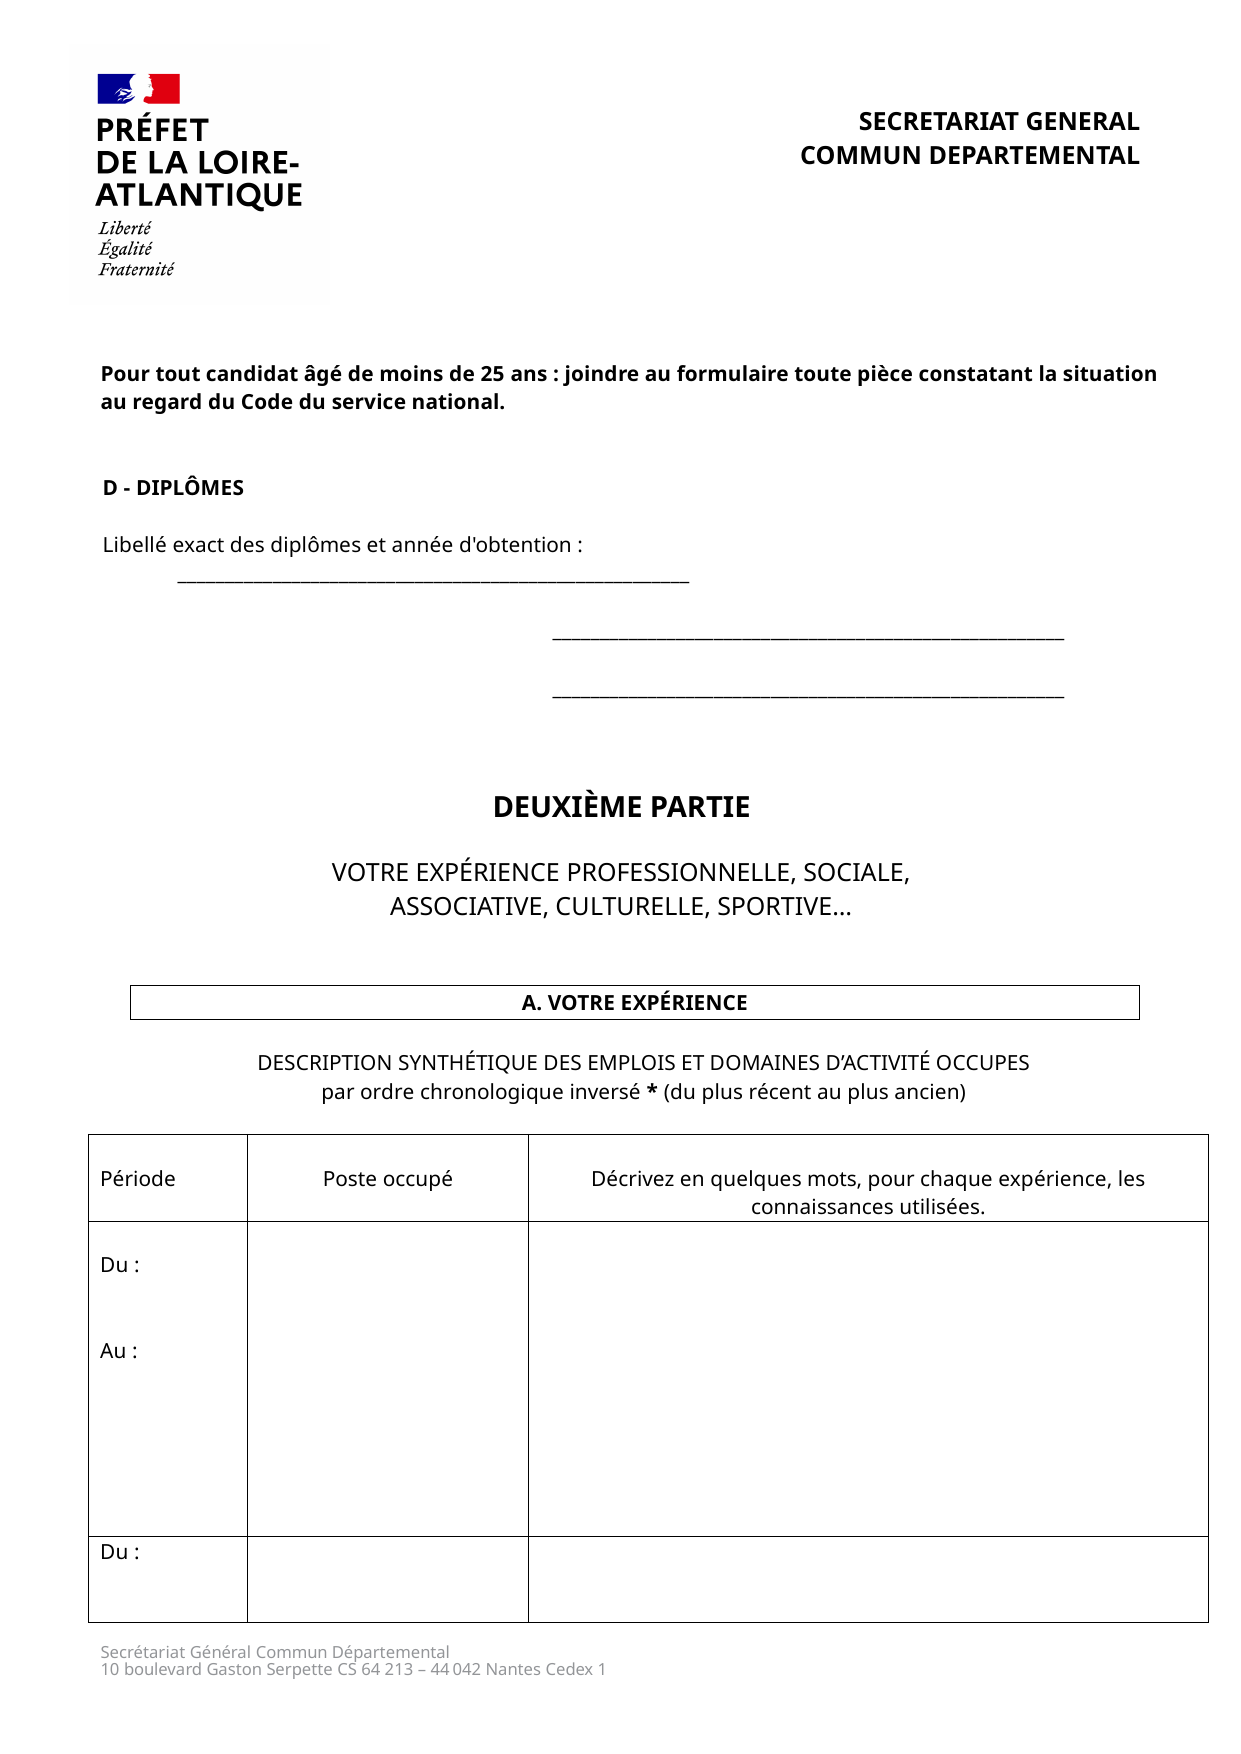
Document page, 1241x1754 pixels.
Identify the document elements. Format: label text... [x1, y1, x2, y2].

text A. VOTRE EXPÉRIENCE [131, 986, 1139, 1019]
text D - DIPLÔMES [102, 473, 1140, 501]
table_header Décrivez en quelques mots, pour chaque expérience, les connaissances utilisées. [529, 1135, 1208, 1221]
table_cell [248, 1537, 528, 1622]
table_cell [248, 1222, 528, 1536]
text Pour tout candidat âgé de moins de 25 ans : joindre au formulaire toute pièce constatant la situation [100, 358, 1202, 387]
picture [68, 44, 331, 305]
text Libellé exact des diplômes et année d'obtention : ______________________________________________________ [102, 530, 1140, 587]
text DEUXIÈME PARTIE [102, 787, 1140, 826]
table_cell Du : [89, 1537, 247, 1622]
table_cell Du : Au : [89, 1222, 247, 1536]
table_cell [1209, 1221, 1240, 1536]
table_cell [529, 1222, 1208, 1536]
text ______________________________________________________ [102, 672, 1140, 701]
table_header Poste occupé [248, 1135, 528, 1221]
text au regard du Code du service national. [100, 387, 1202, 416]
table_header [1209, 1134, 1240, 1221]
text VOTRE EXPÉRIENCE PROFESSIONNELLE, SOCIALE, [102, 854, 1140, 888]
text ______________________________________________________ [102, 615, 1140, 644]
text DESCRIPTION SYNTHÉTIQUE DES EMPLOIS ET DOMAINES D’ACTIVITÉ OCCUPES [115, 1048, 1172, 1077]
table_header Période [89, 1135, 247, 1221]
table_cell [529, 1537, 1208, 1622]
text ASSOCIATIVE, CULTURELLE, SPORTIVE… [102, 888, 1140, 922]
text par ordre chronologique inversé * (du plus récent au plus ancien) [115, 1077, 1172, 1105]
table_cell [1209, 1536, 1240, 1622]
